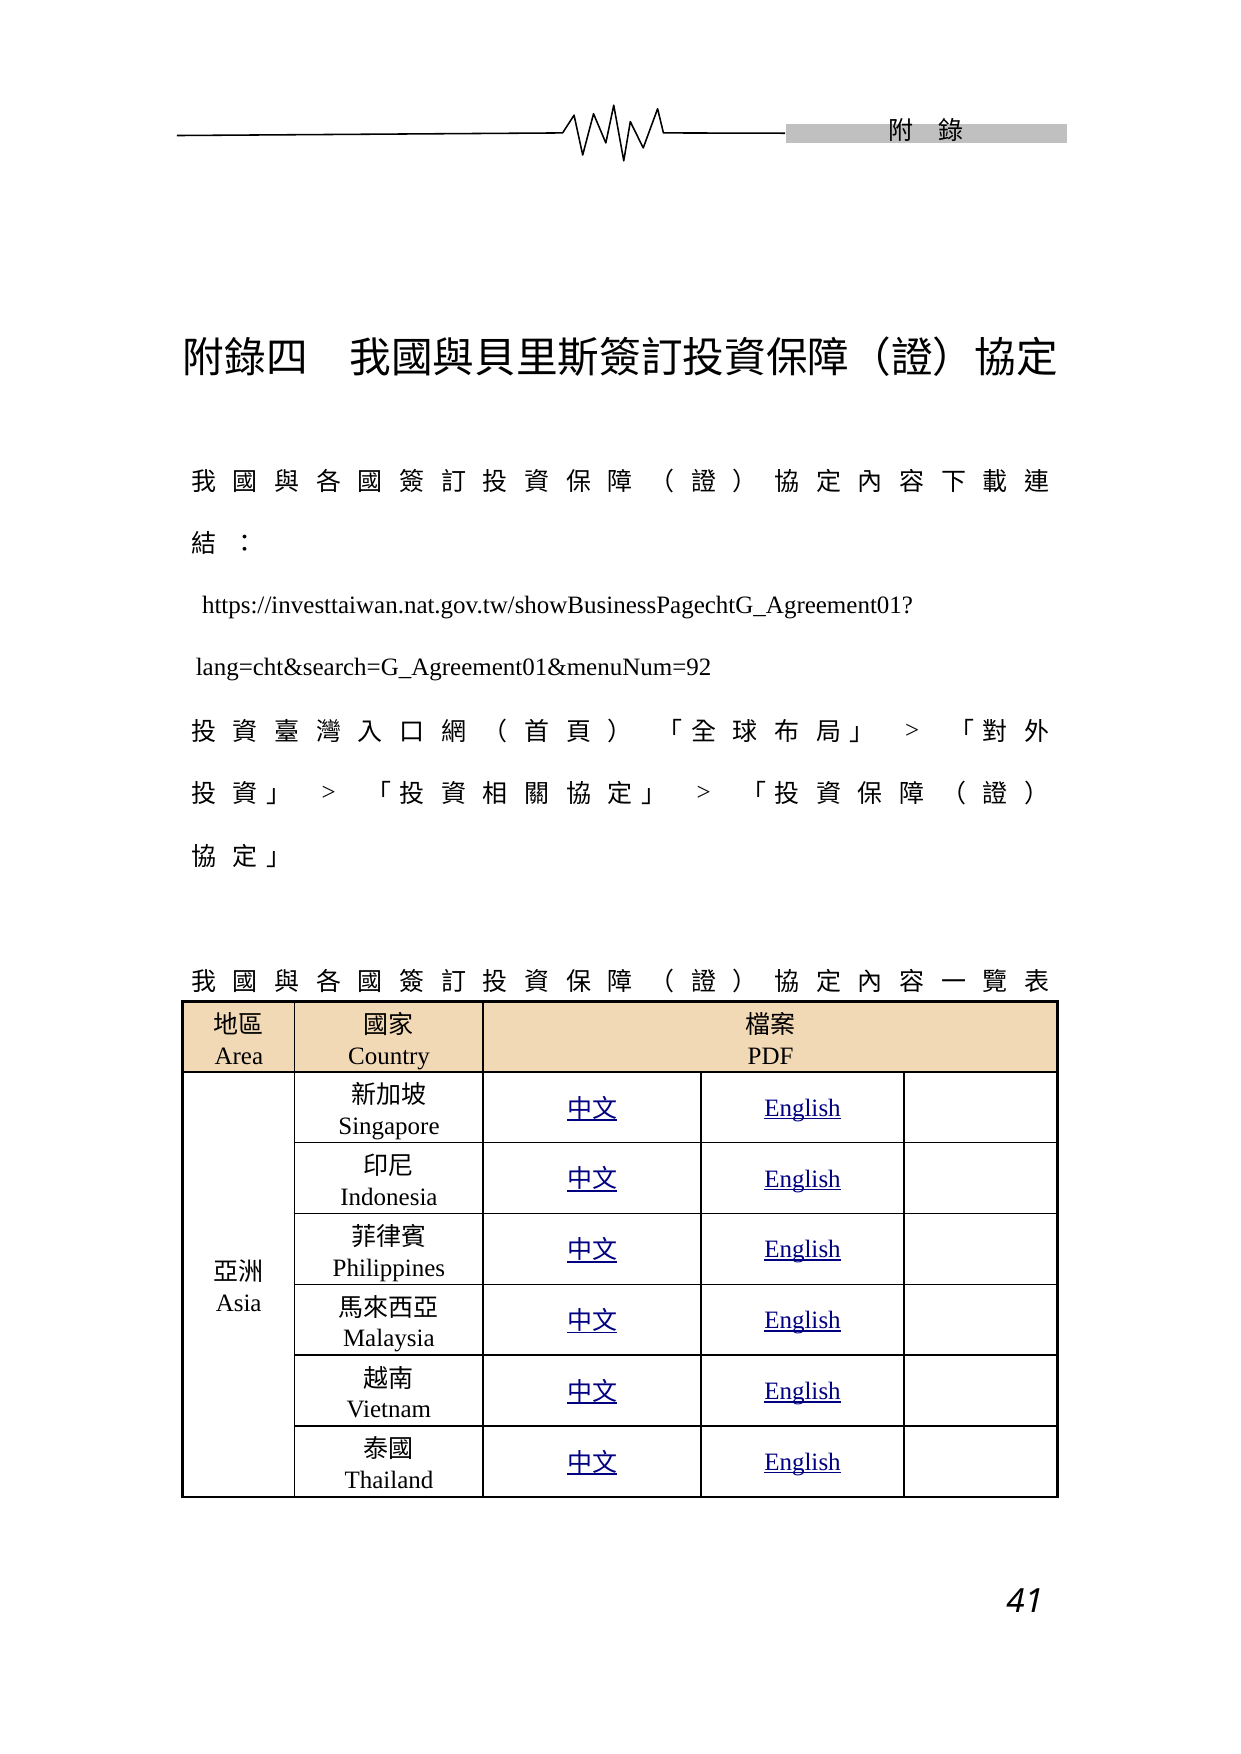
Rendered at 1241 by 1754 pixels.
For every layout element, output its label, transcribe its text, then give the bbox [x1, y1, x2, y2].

table_cell 菲律賓 Philippines [295, 1214, 482, 1283]
text 投資臺灣入口網（首頁）「全球布局」>「對外投資」>「投資相關協定」>「投資保障（證）協定」 [183, 688, 1058, 875]
table_header 檔案 PDF [484, 1003, 1056, 1071]
table_cell English [702, 1285, 903, 1354]
text 我國與各國簽訂投資保障（證）協定內容下載連結： [183, 438, 1058, 563]
table_cell [905, 1073, 1056, 1142]
table_cell 馬來西亞 Malaysia [295, 1285, 482, 1354]
table_cell [905, 1356, 1056, 1425]
table_cell 新加坡 Singapore [295, 1073, 482, 1142]
table_cell English [702, 1073, 903, 1142]
table_cell [905, 1285, 1056, 1354]
table_cell 中文 [484, 1143, 700, 1213]
table_cell 中文 [484, 1285, 700, 1354]
table_cell 越南 Vietnam [295, 1356, 482, 1425]
table_header 國家 Country [295, 1003, 482, 1071]
table_cell 泰國 Thailand [295, 1427, 482, 1496]
table_cell 印尼 Indonesia [295, 1143, 482, 1213]
table_cell 中文 [484, 1073, 700, 1142]
table_cell English [702, 1356, 903, 1425]
table_cell [905, 1214, 1056, 1283]
text 我國與各國簽訂投資保障（證）協定內容一覽表 [183, 938, 1058, 1000]
table_cell English [702, 1143, 903, 1213]
table_cell English [702, 1214, 903, 1283]
table_cell English [702, 1427, 903, 1496]
text https://investtaiwan.nat.gov.tw/showBusinessPagechtG_Agreement01?lang=cht&search=G_Agreement01&menuNum=92 [183, 563, 1058, 688]
table_header 地區 Area [184, 1003, 294, 1071]
table_cell [905, 1427, 1056, 1496]
table_cell 中文 [484, 1427, 700, 1496]
table_cell 亞洲 Asia [184, 1073, 294, 1496]
table_cell 中文 [484, 1214, 700, 1283]
table_cell 中文 [484, 1356, 700, 1425]
text 附錄四 我國與貝里斯簽訂投資保障（證）協定 [183, 313, 1058, 375]
table_cell [905, 1143, 1056, 1213]
